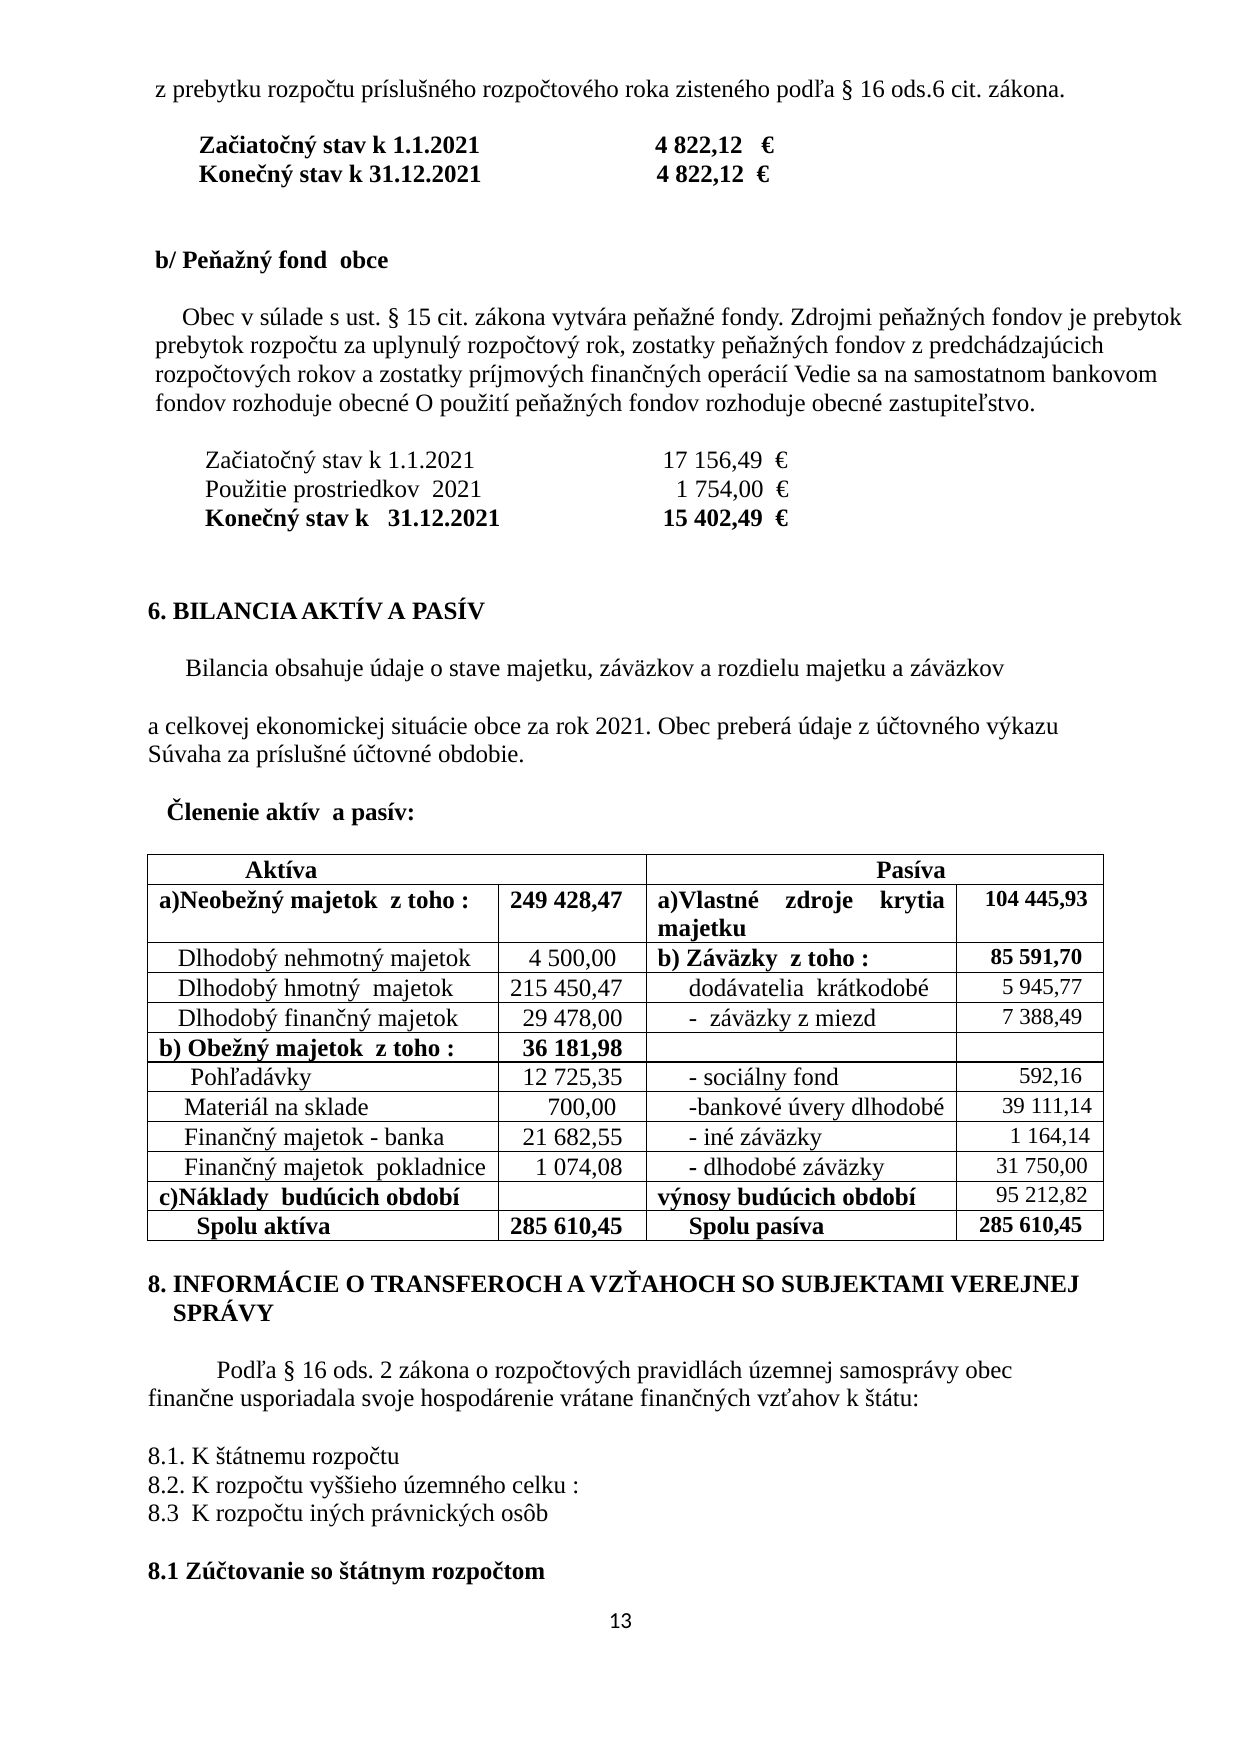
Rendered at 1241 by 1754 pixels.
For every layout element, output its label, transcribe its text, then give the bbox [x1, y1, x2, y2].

table_cell Finančný majetok - banka [148, 1122, 498, 1151]
table_cell 7 388,49 [957, 1003, 1103, 1032]
table_cell a)Vlastné zdroje krytia majetku [647, 885, 956, 942]
table_cell 104 445,93 [957, 885, 1103, 942]
text 8.2. K rozpočtu vyššieho územného celku : [148, 1470, 1093, 1498]
text a celkovej ekonomickej situácie obce za rok 2021. Obec preberá údaje z účtovného výkazu Súvaha za príslušné účtovné obdobie. [148, 711, 1093, 768]
text 8.1 Zúčtovanie so štátnym rozpočtom [148, 1556, 1093, 1585]
table_cell 21 682,55 [499, 1122, 646, 1151]
table_cell 249 428,47 [499, 885, 646, 942]
table_cell Spolu aktíva [148, 1211, 498, 1240]
table_cell výnosy budúcich období [647, 1182, 956, 1210]
table_cell dodávatelia krátkodobé [647, 973, 956, 1002]
text 8. INFORMÁCIE O TRANSFEROCH A VZŤAHOCH SO SUBJEKTAMI VEREJNEJ [148, 1269, 1093, 1298]
text 8.1. K štátnemu rozpočtu [148, 1441, 1093, 1470]
table_cell Spolu pasíva [647, 1211, 956, 1240]
table_cell Materiál na sklade [148, 1092, 498, 1121]
table_cell 1 074,08 [499, 1152, 646, 1181]
table_cell Finančný majetok pokladnice [148, 1152, 498, 1181]
table_cell b) Obežný majetok z toho : [148, 1033, 498, 1061]
table_cell 592,16 [957, 1063, 1103, 1091]
table_cell 5 945,77 [957, 973, 1103, 1002]
table_header Pasíva [647, 855, 1103, 884]
text 8.3 K rozpočtu iných právnických osôb [148, 1498, 1093, 1527]
table_header Aktíva [148, 855, 646, 884]
table_cell 85 591,70 [957, 943, 1103, 972]
table_cell 31 750,00 [957, 1152, 1103, 1181]
table_cell 1 164,14 [957, 1122, 1103, 1151]
table_cell b) Záväzky z toho : [647, 943, 956, 972]
text Členenie aktív a pasív: [148, 797, 1093, 826]
table_cell c)Náklady budúcich období [148, 1182, 498, 1210]
table_cell Dlhodobý hmotný majetok [148, 973, 498, 1002]
table_cell [148, 560, 1240, 596]
table_cell 39 111,14 [957, 1092, 1103, 1121]
table_cell 4 500,00 [499, 943, 646, 972]
table_cell a)Neobežný majetok z toho : [148, 885, 498, 942]
table_cell [647, 1033, 956, 1061]
text Podľa § 16 ods. 2 zákona o rozpočtových pravidlách územnej samosprávy obec finančne usporiadala svoje hospodárenie vrátane finančných vzťahov k štátu: [148, 1355, 1093, 1412]
table_cell 215 450,47 [499, 973, 646, 1002]
table_cell [957, 1033, 1103, 1061]
table_cell 12 725,35 [499, 1063, 646, 1091]
table_cell [499, 1182, 646, 1210]
table_cell 700,00 [499, 1092, 646, 1121]
text Bilancia obsahuje údaje o stave majetku, záväzkov a rozdielu majetku a záväzkov [148, 653, 1093, 682]
text SPRÁVY [148, 1298, 1093, 1327]
table_cell 285 610,45 [499, 1211, 646, 1240]
table_cell 95 212,82 [957, 1182, 1103, 1210]
table_header 5. TVORBA A POUŽITIE PROSTRIEDKOV FONDOV OBCE 5.1.Obec v súlade s ust. § 15 cit. zákona vytvára peňažné fondy. Zdrojmi peňažných fondov je prebytok rozpočtu za uplynulý rozpočtový rok, zostatky peňažných fondov z predchádzajúcich rozpočtových rokov a zostatky príjmových finančných operácií Obec v súlade s ust. zákona 152/1994 Zb. o sociálnom fonde v znení neskorších predpisov tvorí a používa sociálny fond .Vedie sa na samostatnom bankovom účte vedie samostatný účet sociálneho fondu, tvorený z povinného prídelu z miezd- Začiatočný stav k 1.1.2021 515,27 € Povinný prídel v r. 2021 233,54 € Čerpanie v roku 2021 236,00 € Konečný stav k 31.12.2021 512,81 € Zo sociálneho fondu v roku 2021 bolo čerpané 236,00 € príspevok na stravovanie. Rezervný fond V súlade s ust. § 15 ods.4 zákona č. 583/2004 Z.z o rozpočtových pravidlách územnej samosprávy a o zmene a o zmene a doplnení niektorých zákonov v znení n.p. obec vytvára rezervný fond vo výške 10 % z prebytku vo výške 10 z prebytku rozpočtu príslušného rozpočtového roka zisteného podľa § 16 ods.6 cit. zákona. Začiatočný stav k 1.1.2021 4 822,12 € Konečný stav k 31.12.2021 4 822,12 € b/ Peňažný fond obce Obec v súlade s ust. § 15 cit. zákona vytvára peňažné fondy. Zdrojmi peňažných fondov je prebytok rozpočtu za uplynulý rozpočtový rok, prebytok rozpočtu za uplynulý rozpočtový rok, zostatky peňažných fondov z predchádzajúcich rokov a zostatky príjmových finančných operácií. rozpočtových rokov a zostatky príjmových finančných operácií Vedie sa na samostatnom bankovom účte obce. O použití peňažných fondov rozhoduje obecné O použití peňažných fondov rozhoduje obecné zastupiteľstvo. Začiatočný stav k 1.1.2021 17 156,49 € Použitie prostriedkov 2021 1 754,00 € Konečný stav k 31.12.2021 15 402,49 € [148, 74, 1240, 560]
table_cell Dlhodobý finančný majetok [148, 1003, 498, 1032]
text 6. BILANCIA AKTÍV A PASÍV [148, 596, 1093, 624]
table_cell - sociálny fond [647, 1063, 956, 1091]
table_cell - iné záväzky [647, 1122, 956, 1151]
table_cell 285 610,45 [957, 1211, 1103, 1240]
table_cell - záväzky z miezd [647, 1003, 956, 1032]
table_cell Dlhodobý nehmotný majetok [148, 943, 498, 972]
table_cell 36 181,98 [499, 1033, 646, 1061]
table_cell 29 478,00 [499, 1003, 646, 1032]
table_cell - dlhodobé záväzky [647, 1152, 956, 1181]
table_cell Pohľadávky [148, 1063, 498, 1091]
table_cell -bankové úvery dlhodobé [647, 1092, 956, 1121]
